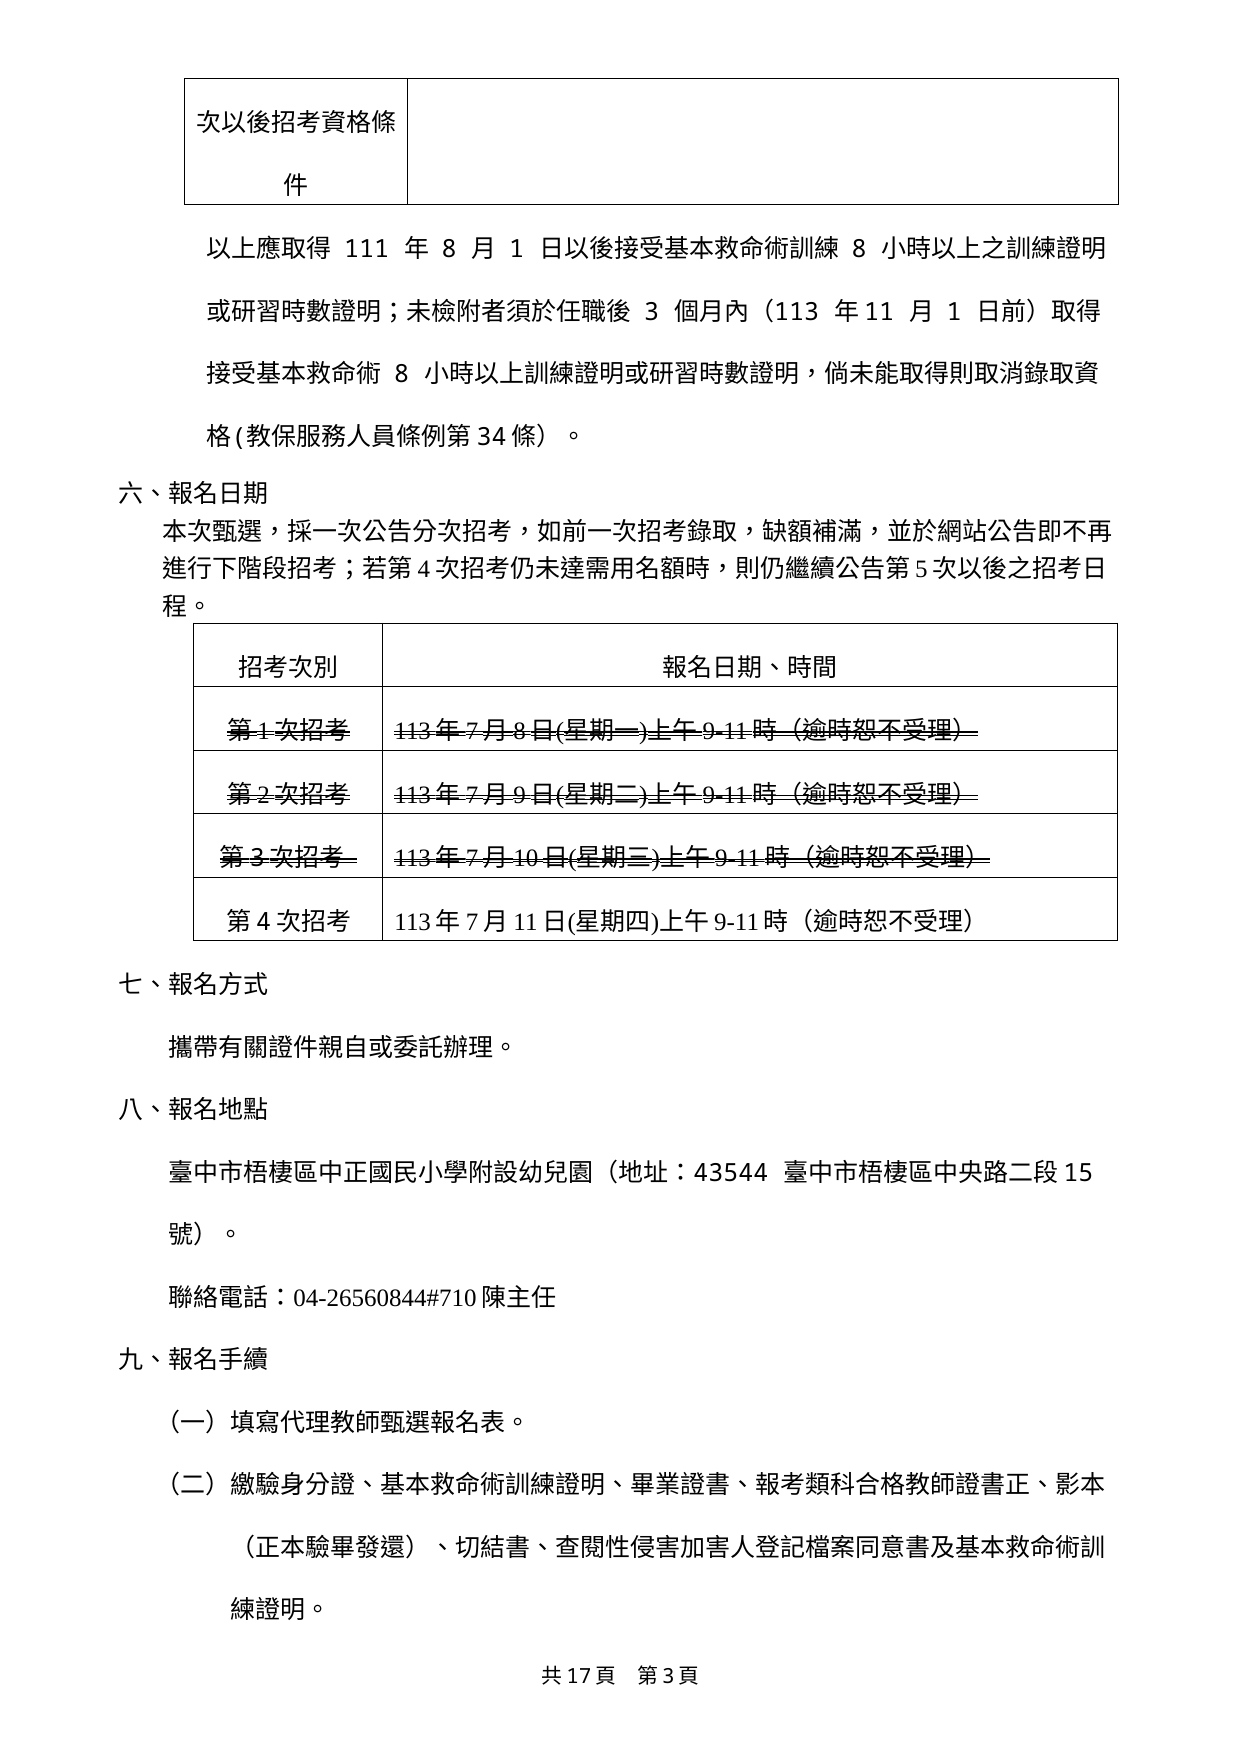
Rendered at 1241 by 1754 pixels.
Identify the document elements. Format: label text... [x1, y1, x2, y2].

table_cell 113年7月9日(星期二)上午9-11時（逾時恕不受理） [383, 751, 1117, 813]
text 九、報名手續 [118, 1316, 1122, 1379]
table_cell 次以後招考資格條件 [185, 79, 407, 204]
text 六、報名日期 本次甄選，採一次公告分次招考，如前一次招考錄取，缺額補滿，並於網站公告即不再進行下階段招考；若第4次招考仍未達需用名額時，則仍繼續公告第5次以後之招考日程。 [118, 472, 1122, 622]
table_cell 第4次招考 [194, 878, 382, 940]
text 七、報名方式 攜帶有關證件親自或委託辦理。 [118, 941, 1122, 1066]
table_header 招考次別 [194, 624, 382, 686]
table_cell 113年7月10日(星期三)上午9-11時（逾時恕不受理） [383, 814, 1117, 877]
text 聯絡電話：04-26560844#710陳主任 [168, 1254, 1122, 1316]
table_cell [408, 79, 1118, 204]
table_cell 第2次招考 [194, 751, 382, 813]
table_header 報名日期、時間 [383, 624, 1117, 686]
table_cell 第3次招考 [194, 814, 382, 877]
table_cell 第1次招考 [194, 687, 382, 749]
text 以上應取得 111 年 8 月 1 日以後接受基本救命術訓練 8 小時以上之訓練證明或研習時數證明；未檢附者須於任職後 3 個月內（113 年11 月 1 日前）取得接受基本救命術 8 小時以上訓練證明或研習時數證明，倘未能取得則取消錄取資格(教保服務人員條例第34條）。 [206, 205, 1122, 455]
table_cell 113年7月11日(星期四)上午9-11時（逾時恕不受理） [383, 878, 1117, 940]
text （二）繳驗身分證、基本救命術訓練證明、畢業證書、報考類科合格教師證書正、影本（正本驗畢發還）、切結書、查閱性侵害加害人登記檔案同意書及基本救命術訓練證明。 [156, 1441, 1122, 1629]
text 八、報名地點 臺中市梧棲區中正國民小學附設幼兒園（地址：43544 臺中市梧棲區中央路二段15號）。 [118, 1066, 1122, 1254]
table_cell 113年7月8日(星期一)上午9-11時（逾時恕不受理） [383, 687, 1117, 749]
text （一）填寫代理教師甄選報名表。 [118, 1379, 1122, 1441]
